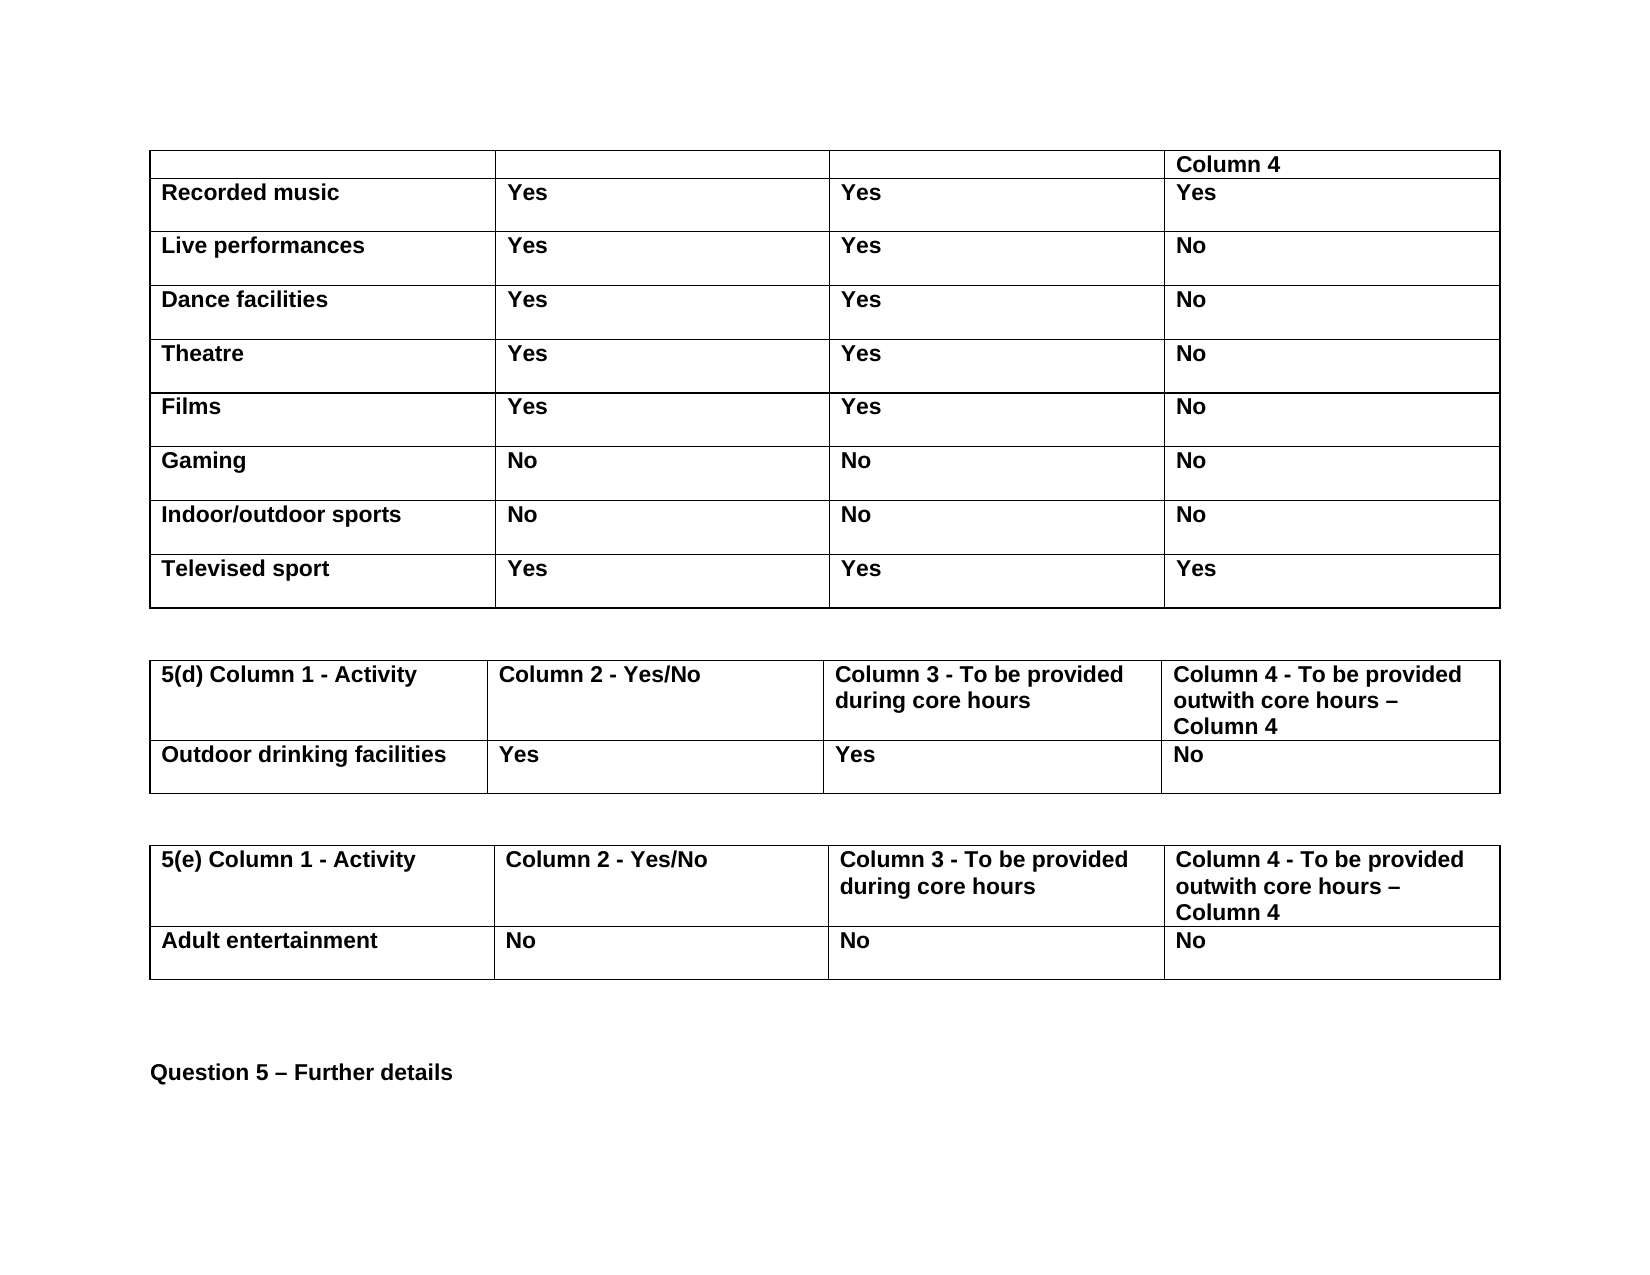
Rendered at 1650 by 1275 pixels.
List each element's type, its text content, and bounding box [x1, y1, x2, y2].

table_cell Televised sport [151, 555, 495, 607]
table_cell Yes [496, 232, 829, 285]
table_cell Yes [496, 179, 829, 231]
table_cell No [1165, 927, 1499, 979]
table_cell Yes [830, 179, 1164, 231]
table_cell No [495, 927, 828, 979]
table_cell Gaming [151, 447, 495, 500]
table_cell No [1162, 741, 1499, 793]
table_cell No [829, 927, 1164, 979]
table_header [830, 151, 1164, 177]
table_cell No [1165, 286, 1499, 339]
table_header 5(d) Column 1 - Activity [151, 661, 487, 739]
table_cell Yes [1165, 555, 1499, 607]
table_header Column 3 - To be provided during core hours [824, 661, 1161, 739]
table_cell No [496, 501, 829, 554]
table_cell Indoor/outdoor sports [151, 501, 495, 554]
table_cell Theatre [151, 340, 495, 392]
table_cell Yes [830, 394, 1164, 446]
table_cell Yes [496, 555, 829, 607]
table_cell Live performances [151, 232, 495, 285]
table_cell No [1165, 501, 1499, 554]
table_cell No [1165, 340, 1499, 392]
table_cell Yes [496, 394, 829, 446]
table_header Column 3 - To be provided during core hours [829, 846, 1164, 926]
table_header [151, 151, 495, 177]
table_header Column 4 [1165, 151, 1499, 177]
table_cell Yes [1165, 179, 1499, 231]
table_cell Yes [830, 340, 1164, 392]
table_cell No [1165, 447, 1499, 500]
table_cell Yes [830, 232, 1164, 285]
table_header 5(e) Column 1 - Activity [151, 846, 494, 926]
table_cell Yes [830, 286, 1164, 339]
table_cell Yes [830, 555, 1164, 607]
table_cell Recorded music [151, 179, 495, 231]
table_header [496, 151, 829, 177]
table_cell No [830, 501, 1164, 554]
table_cell Adult entertainment [151, 927, 494, 979]
table_cell No [496, 447, 829, 500]
table_cell Outdoor drinking facilities [151, 741, 487, 793]
table_header Column 4 - To be provided outwith core hours – Column 4 [1165, 846, 1499, 926]
table_header Column 2 - Yes/No [488, 661, 823, 739]
table_cell No [830, 447, 1164, 500]
table_cell Yes [488, 741, 823, 793]
table_cell No [1165, 394, 1499, 446]
text Question 5 – Further details [150, 1059, 1500, 1086]
table_cell Yes [496, 340, 829, 392]
table_cell Films [151, 394, 495, 446]
table_cell No [1165, 232, 1499, 285]
table_cell Dance facilities [151, 286, 495, 339]
table_header Column 2 - Yes/No [495, 846, 828, 926]
table_cell Yes [824, 741, 1161, 793]
table_cell Yes [496, 286, 829, 339]
table_header Column 4 - To be provided outwith core hours – Column 4 [1162, 661, 1499, 739]
